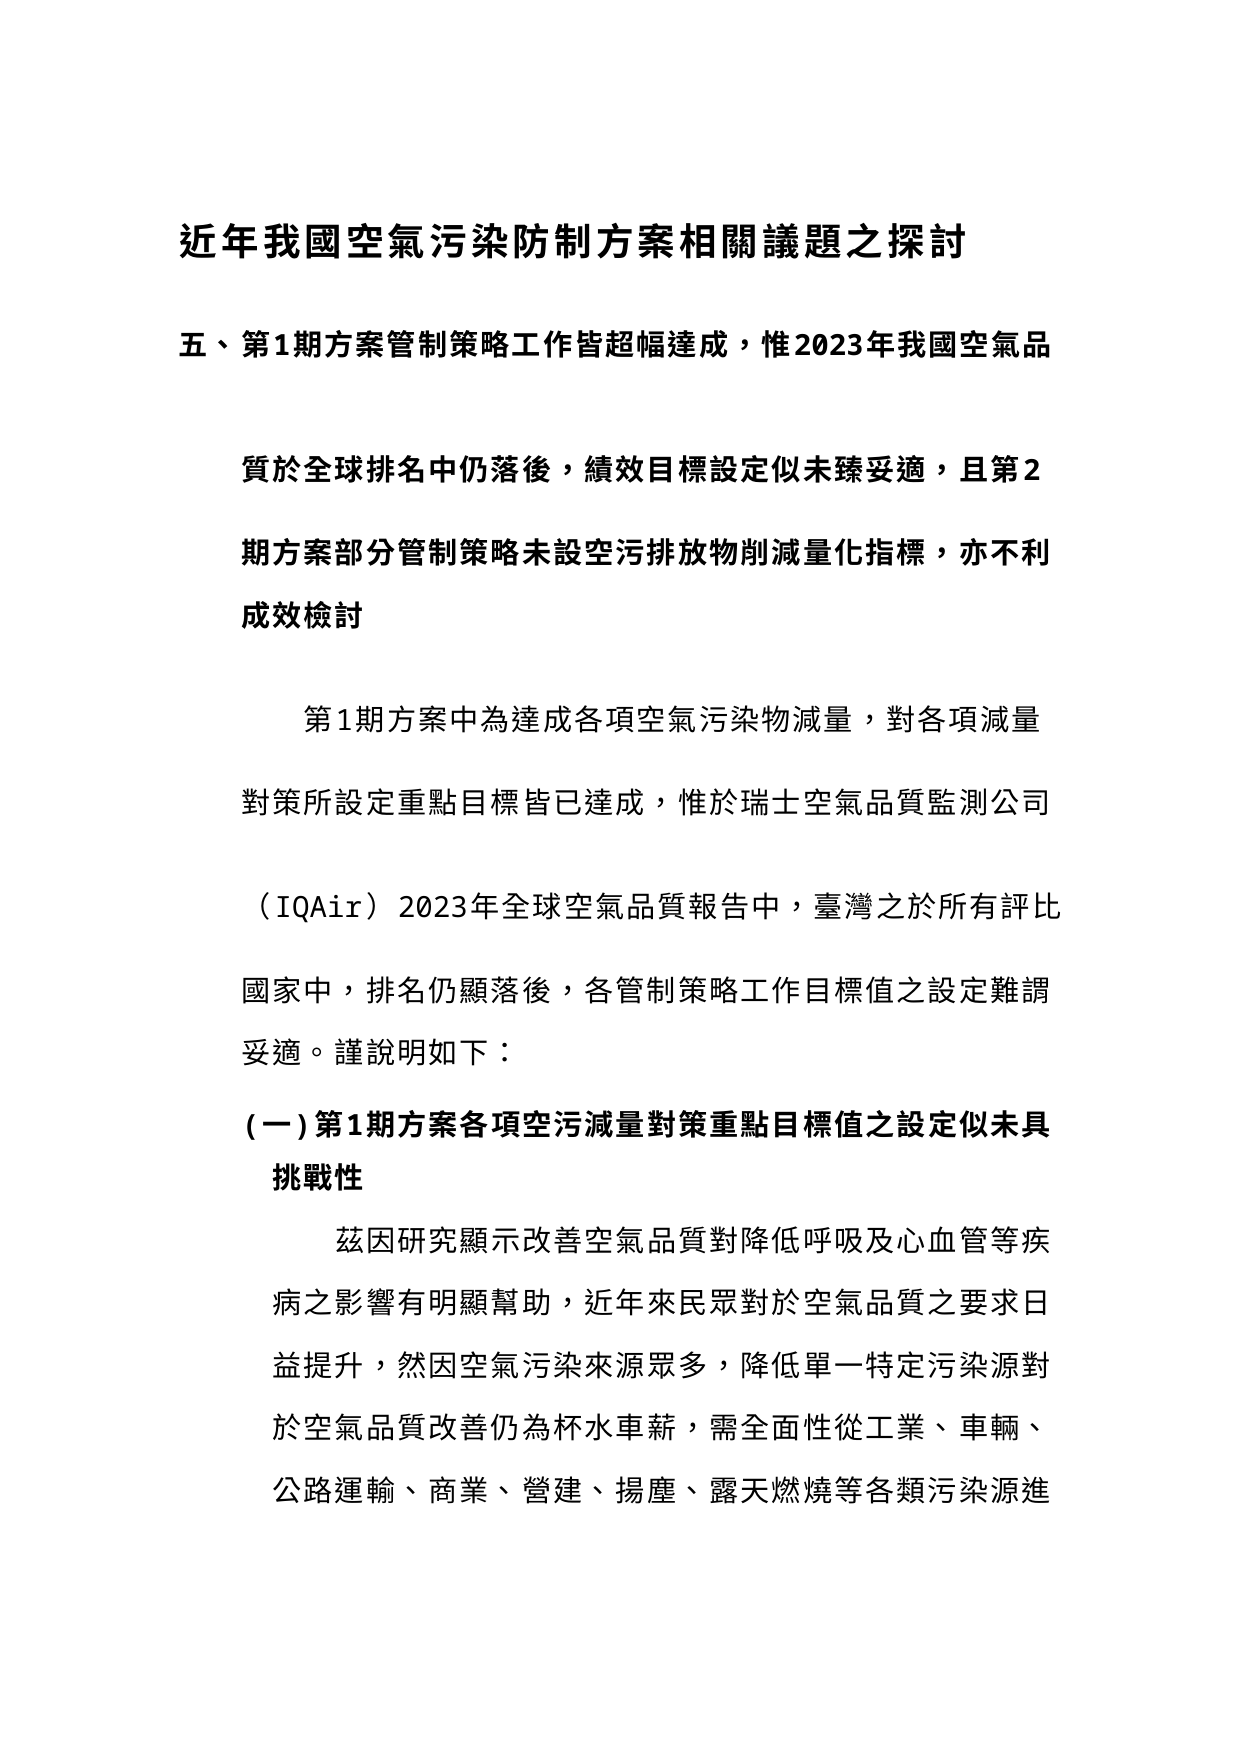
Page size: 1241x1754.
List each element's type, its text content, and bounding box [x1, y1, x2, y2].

text 第1期方案中為達成各項空氣污染物減量，對各項減量對策所設定重點目標皆已達成，惟於瑞士空氣品質監測公司（IQAir）2023年全球空氣品質報告中，臺灣之於所有評比國家中，排名仍顯落後，各管制策略工作目標值之設定難謂妥適。謹說明如下： [236, 634, 1063, 1072]
text 近年我國空氣污染防制方案相關議題之探討 [172, 197, 1059, 259]
text (一)第1期方案各項空污減量對策重點目標值之設定似未具挑戰性 [236, 1072, 1063, 1197]
text 五、第1期方案管制策略工作皆超幅達成，惟2023年我國空氣品質於全球排名中仍落後，績效目標設定似未臻妥適，且第2期方案部分管制策略未設空污排放物削減量化指標，亦不利成效檢討 [177, 259, 1063, 634]
text 茲因研究顯示改善空氣品質對降低呼吸及心血管等疾病之影響有明顯幫助，近年來民眾對於空氣品質之要求日益提升，然因空氣污染來源眾多，降低單一特定污染源對於空氣品質改善仍為杯水車薪，需全面性從工業、車輛、公路運輸、商業、營建、揚塵、露天燃燒等各類污染源進 [266, 1197, 1063, 1509]
